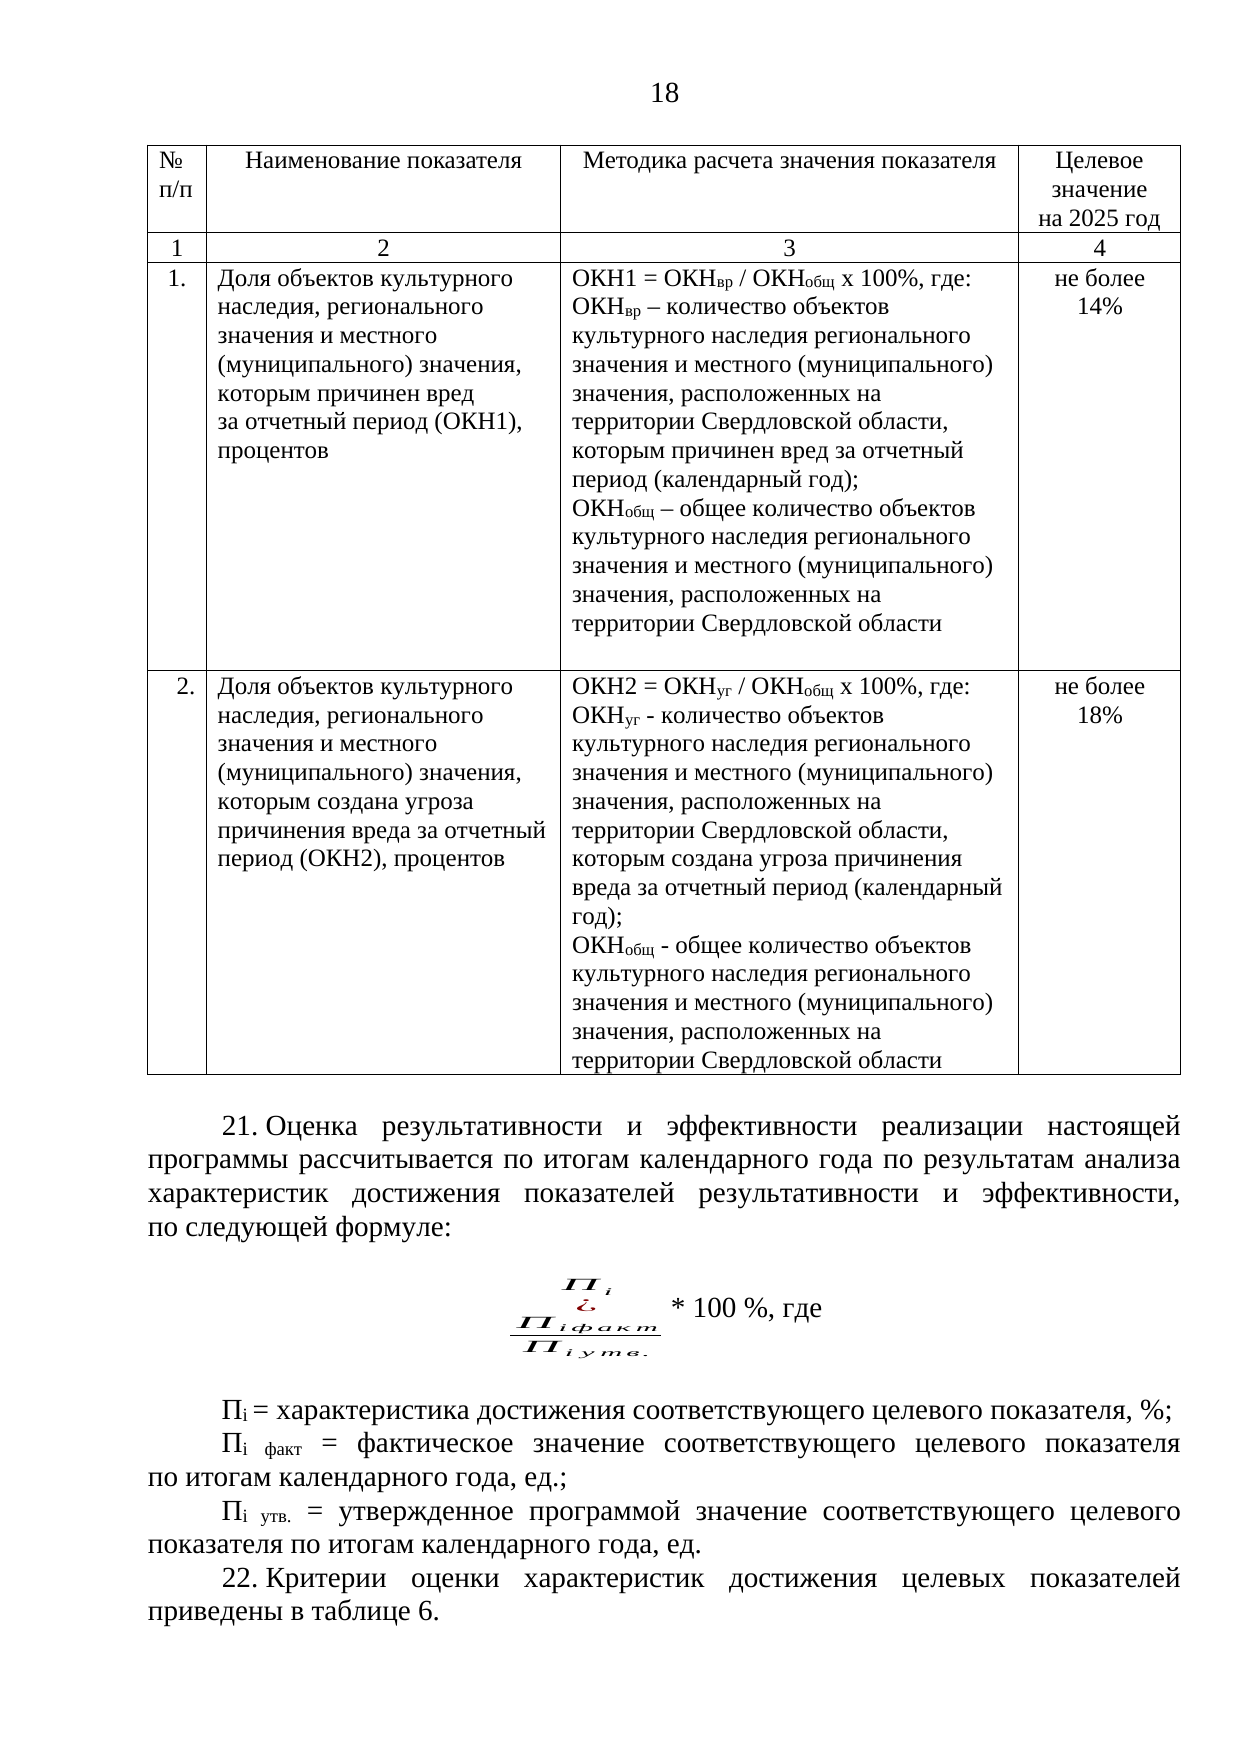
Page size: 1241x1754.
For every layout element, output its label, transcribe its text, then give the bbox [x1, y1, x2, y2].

table_header № п/п [148, 146, 206, 232]
table_cell ОКН1 = ОКНвр / ОКНобщ x 100%, где: ОКНвр – количество объектов культурного наследия регионального значения и местного (муниципального) значения, расположенных на территории Свердловской области, которым причинен вред за отчетный период (календарный год); ОКНобщ – общее количество объектов культурного наследия регионального значения и местного (муниципального) значения, расположенных на территории Свердловской области [561, 263, 1018, 670]
table_header 2 [207, 233, 560, 262]
text Пi факт = фактическое значение соответствующего целевого показателя по итогам календарного года, ед.; [148, 1426, 1181, 1493]
table_header 4 [1019, 233, 1180, 262]
table_header Методика расчета значения показателя [561, 146, 1018, 232]
list Оценка результативности и эффективности реализации настоящей программы рассчитывается по итогам календарного года по результатам анализа характеристик достижения показателей результативности и эффективности, по следующей формуле: [148, 1108, 1181, 1242]
text Пi = характеристика достижения соответствующего целевого показателя, %; [148, 1392, 1181, 1426]
table_cell 1. [148, 263, 206, 670]
table_cell 2. [148, 671, 206, 1073]
table_header Целевое значение на 2025 год [1019, 146, 1180, 232]
table_cell Доля объектов культурного наследия, регионального значения и местного (муниципального) значения, которым создана угроза причинения вреда за отчетный период (ОКН2), процентов [207, 671, 560, 1073]
table_cell ОКН2 = ОКНуг / ОКНобщ x 100%, где: ОКНуг - количество объектов культурного наследия регионального значения и местного (муниципального) значения, расположенных на территории Свердловской области, которым создана угроза причинения вреда за отчетный период (календарный год); ОКНобщ - общее количество объектов культурного наследия регионального значения и местного (муниципального) значения, расположенных на территории Свердловской области [561, 671, 1018, 1073]
table_cell Доля объектов культурного наследия, регионального значения и местного (муниципального) значения, которым причинен вред за отчетный период (ОКН1), процентов [207, 263, 560, 670]
table_cell не более 18% [1019, 671, 1180, 1073]
text Пi утв. = утвержденное программой значение соответствующего целевого показателя по итогам календарного года, ед. [148, 1493, 1181, 1560]
table_header 1 [148, 233, 206, 262]
table_header Наименование показателя [207, 146, 560, 232]
table_cell не более 14% [1019, 263, 1180, 670]
table_header 3 [561, 233, 1018, 262]
text * 100 %, где [148, 1276, 1181, 1358]
list Критерии оценки характеристик достижения целевых показателей приведены в таблице 6. [148, 1560, 1181, 1627]
